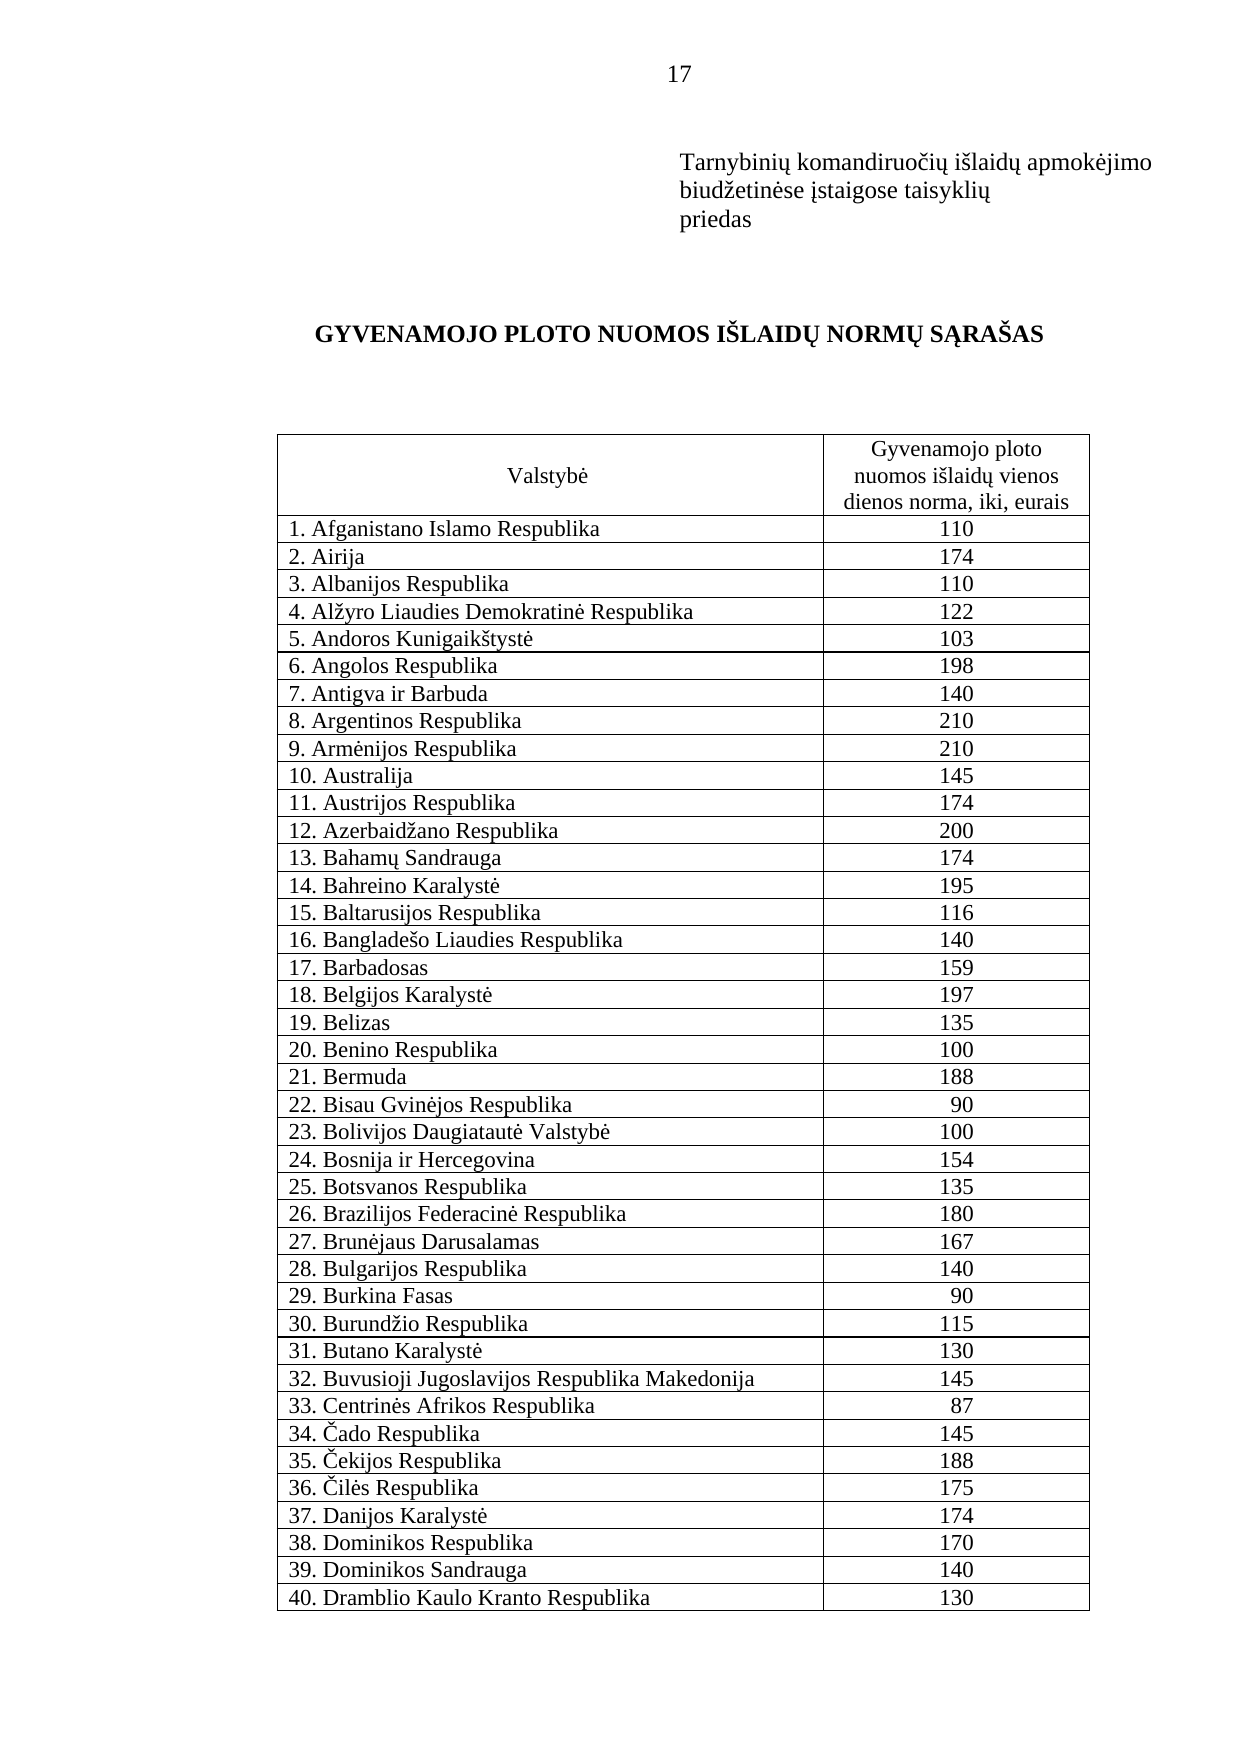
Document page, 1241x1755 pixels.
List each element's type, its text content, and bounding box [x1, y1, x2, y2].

table_cell 38. Dominikos Respublika [278, 1529, 823, 1556]
table_cell 140 [824, 926, 1089, 953]
table_cell 2. Airija [278, 543, 823, 569]
table_cell 145 [824, 1365, 1089, 1391]
table_cell 135 [824, 1009, 1089, 1035]
table_cell 5. Andoros Kunigaikštystė [278, 625, 823, 651]
table_cell 21. Bermuda [278, 1064, 823, 1090]
table_cell 115 [824, 1310, 1089, 1336]
table_cell 180 [824, 1200, 1089, 1227]
table_cell 19. Belizas [278, 1009, 823, 1035]
table_header Valstybė [278, 435, 823, 514]
table_cell 25. Botsvanos Respublika [278, 1173, 823, 1199]
table_cell 10. Australija [278, 762, 823, 788]
table_cell 210 [824, 735, 1089, 761]
table_cell 29. Burkina Fasas [278, 1283, 823, 1309]
table_cell 87 [824, 1392, 1089, 1418]
table_cell 18. Belgijos Karalystė [278, 981, 823, 1008]
table_cell 9. Armėnijos Respublika [278, 735, 823, 761]
table_cell 198 [824, 653, 1089, 679]
table_cell 32. Buvusioji Jugoslavijos Respublika Makedonija [278, 1365, 823, 1391]
table_cell 39. Dominikos Sandrauga [278, 1557, 823, 1583]
table_header Gyvenamojo ploto nuomos išlaidų vienos dienos norma, iki, eurais [824, 435, 1089, 514]
table_cell 12. Azerbaidžano Respublika [278, 817, 823, 843]
table_cell 26. Brazilijos Federacinė Respublika [278, 1200, 823, 1227]
table_cell 154 [824, 1146, 1089, 1172]
table_cell 210 [824, 707, 1089, 734]
text GYVENAMOJO PLOTO NUOMOS IŠLAIDŲ NORMŲ SĄRAŠAS [177, 319, 1181, 348]
table_cell 122 [824, 598, 1089, 624]
table_cell 200 [824, 817, 1089, 843]
table_cell 14. Bahreino Karalystė [278, 872, 823, 898]
table_cell 15. Baltarusijos Respublika [278, 899, 823, 925]
table_cell 28. Bulgarijos Respublika [278, 1255, 823, 1282]
table_cell 140 [824, 1255, 1089, 1282]
table_cell 23. Bolivijos Daugiatautė Valstybė [278, 1118, 823, 1144]
table_cell 11. Austrijos Respublika [278, 790, 823, 816]
table_cell 110 [824, 516, 1089, 542]
table_cell 27. Brunėjaus Darusalamas [278, 1228, 823, 1254]
table_cell 36. Čilės Respublika [278, 1474, 823, 1501]
table_cell 130 [824, 1584, 1089, 1610]
table_cell 135 [824, 1173, 1089, 1199]
table_cell 31. Butano Karalystė [278, 1338, 823, 1364]
table_cell 6. Angolos Respublika [278, 653, 823, 679]
table_cell 130 [824, 1338, 1089, 1364]
table_cell 13. Bahamų Sandrauga [278, 844, 823, 871]
table_cell 197 [824, 981, 1089, 1008]
table_cell 140 [824, 680, 1089, 706]
table_cell 40. Dramblio Kaulo Kranto Respublika [278, 1584, 823, 1610]
table_cell 1. Afganistano Islamo Respublika [278, 516, 823, 542]
table_cell 90 [824, 1091, 1089, 1117]
table_cell 17. Barbadosas [278, 954, 823, 980]
table_cell 174 [824, 543, 1089, 569]
table_cell 175 [824, 1474, 1089, 1501]
table_cell 22. Bisau Gvinėjos Respublika [278, 1091, 823, 1117]
table_cell 24. Bosnija ir Hercegovina [278, 1146, 823, 1172]
table_cell 4. Alžyro Liaudies Demokratinė Respublika [278, 598, 823, 624]
table_cell 170 [824, 1529, 1089, 1556]
table_cell 3. Albanijos Respublika [278, 570, 823, 597]
table_cell 174 [824, 1502, 1089, 1528]
table_cell 34. Čado Respublika [278, 1420, 823, 1446]
table_cell 174 [824, 790, 1089, 816]
table_cell 140 [824, 1557, 1089, 1583]
table_cell 167 [824, 1228, 1089, 1254]
table_cell 159 [824, 954, 1089, 980]
table_cell 7. Antigva ir Barbuda [278, 680, 823, 706]
table_cell 195 [824, 872, 1089, 898]
table_cell 35. Čekijos Respublika [278, 1447, 823, 1473]
table_cell 16. Bangladešo Liaudies Respublika [278, 926, 823, 953]
table_cell 100 [824, 1036, 1089, 1062]
table_cell 37. Danijos Karalystė [278, 1502, 823, 1528]
table_cell 174 [824, 844, 1089, 871]
table_cell 188 [824, 1447, 1089, 1473]
table_cell 188 [824, 1064, 1089, 1090]
table_cell 20. Benino Respublika [278, 1036, 823, 1062]
table_cell 103 [824, 625, 1089, 651]
text Tarnybinių komandiruočių išlaidų apmokėjimo biudžetinėse įstaigose taisyklių priedas [679, 147, 1181, 233]
table_cell 145 [824, 762, 1089, 788]
table_cell 33. Centrinės Afrikos Respublika [278, 1392, 823, 1418]
table_cell 116 [824, 899, 1089, 925]
table_cell 8. Argentinos Respublika [278, 707, 823, 734]
table_cell 110 [824, 570, 1089, 597]
table_cell 145 [824, 1420, 1089, 1446]
table_cell 100 [824, 1118, 1089, 1144]
table_cell 30. Burundžio Respublika [278, 1310, 823, 1336]
table_cell 90 [824, 1283, 1089, 1309]
